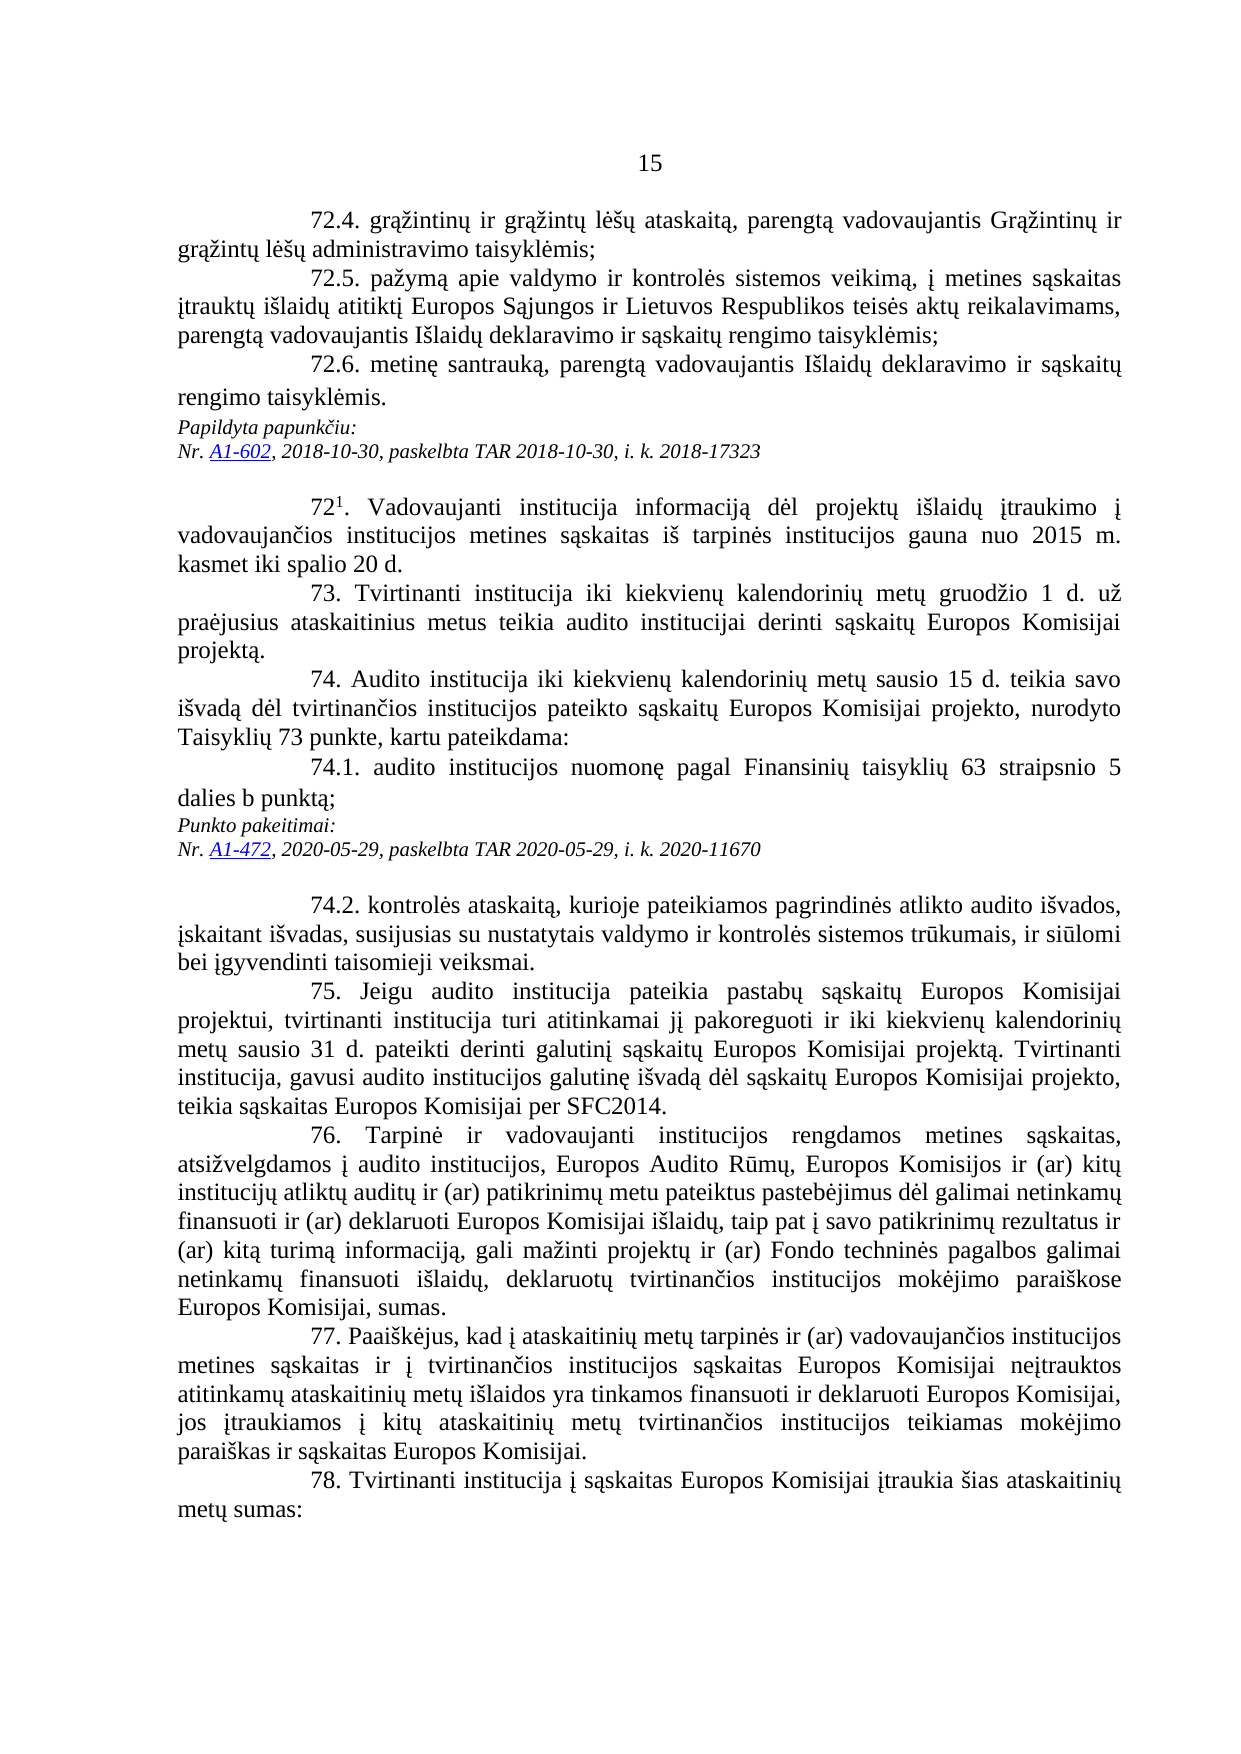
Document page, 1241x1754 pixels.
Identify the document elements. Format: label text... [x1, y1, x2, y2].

text Nr. A1-602, 2018-10-30, paskelbta TAR 2018-10-30, i. k. 2018-17323 [177, 439, 1122, 463]
text 74.2. kontrolės ataskaitą, kurioje pateikiamos pagrindinės atlikto audito išvados, įskaitant išvadas, susijusias su nustatytais valdymo ir kontrolės sistemos trūkumais, ir siūlomi bei įgyvendinti taisomieji veiksmai. [177, 890, 1122, 976]
text 73. Tvirtinanti institucija iki kiekvienų kalendorinių metų gruodžio 1 d. už praėjusius ataskaitinius metus teikia audito institucijai derinti sąskaitų Europos Komisijai projektą. [177, 578, 1122, 664]
text 74.1. audito institucijos nuomonę pagal Finansinių taisyklių 63 straipsnio 5 dalies b punktą; [177, 751, 1122, 813]
text 77. Paaiškėjus, kad į ataskaitinių metų tarpinės ir (ar) vadovaujančios institucijos metines sąskaitas ir į tvirtinančios institucijos sąskaitas Europos Komisijai neįtrauktos atitinkamų ataskaitinių metų išlaidos yra tinkamos finansuoti ir deklaruoti Europos Komisijai, jos įtraukiamos į kitų ataskaitinių metų tvirtinančios institucijos teikiamas mokėjimo paraiškas ir sąskaitas Europos Komisijai. [177, 1321, 1122, 1465]
text 78. Tvirtinanti institucija į sąskaitas Europos Komisijai įtraukia šias ataskaitinių metų sumas: [177, 1465, 1122, 1522]
text 76. Tarpinė ir vadovaujanti institucijos rengdamos metines sąskaitas, atsižvelgdamos į audito institucijos, Europos Audito Rūmų, Europos Komisijos ir (ar) kitų institucijų atliktų auditų ir (ar) patikrinimų metu pateiktus pastebėjimus dėl galimai netinkamų finansuoti ir (ar) deklaruoti Europos Komisijai išlaidų, taip pat į savo patikrinimų rezultatus ir (ar) kitą turimą informaciją, gali mažinti projektų ir (ar) Fondo techninės pagalbos galimai netinkamų finansuoti išlaidų, deklaruotų tvirtinančios institucijos mokėjimo paraiškose Europos Komisijai, sumas. [177, 1120, 1122, 1321]
text Nr. A1-472, 2020-05-29, paskelbta TAR 2020-05-29, i. k. 2020-11670 [177, 837, 1122, 861]
text 74. Audito institucija iki kiekvienų kalendorinių metų sausio 15 d. teikia savo išvadą dėl tvirtinančios institucijos pateikto sąskaitų Europos Komisijai projekto, nurodyto Taisyklių 73 punkte, kartu pateikdama: [177, 664, 1122, 751]
text Punkto pakeitimai: [177, 813, 1122, 837]
text Papildyta papunkčiu: [177, 415, 1122, 439]
text 75. Jeigu audito institucija pateikia pastabų sąskaitų Europos Komisijai projektui, tvirtinanti institucija turi atitinkamai jį pakoreguoti ir iki kiekvienų kalendorinių metų sausio 31 d. pateikti derinti galutinį sąskaitų Europos Komisijai projektą. Tvirtinanti institucija, gavusi audito institucijos galutinę išvadą dėl sąskaitų Europos Komisijai projekto, teikia sąskaitas Europos Komisijai per SFC2014. [177, 976, 1122, 1120]
text 72.6. metinę santrauką, parengtą vadovaujantis Išlaidų deklaravimo ir sąskaitų rengimo taisyklėmis. [177, 349, 1122, 411]
text 72.5. pažymą apie valdymo ir kontrolės sistemos veikimą, į metines sąskaitas įtrauktų išlaidų atitiktį Europos Sąjungos ir Lietuvos Respublikos teisės aktų reikalavimams, parengtą vadovaujantis Išlaidų deklaravimo ir sąskaitų rengimo taisyklėmis; [177, 263, 1122, 349]
text 721. Vadovaujanti institucija informaciją dėl projektų išlaidų įtraukimo į vadovaujančios institucijos metines sąskaitas iš tarpinės institucijos gauna nuo 2015 m. kasmet iki spalio 20 d. [177, 492, 1122, 578]
text 72.4. grąžintinų ir grąžintų lėšų ataskaitą, parengtą vadovaujantis Grąžintinų ir grąžintų lėšų administravimo taisyklėmis; [177, 205, 1122, 263]
